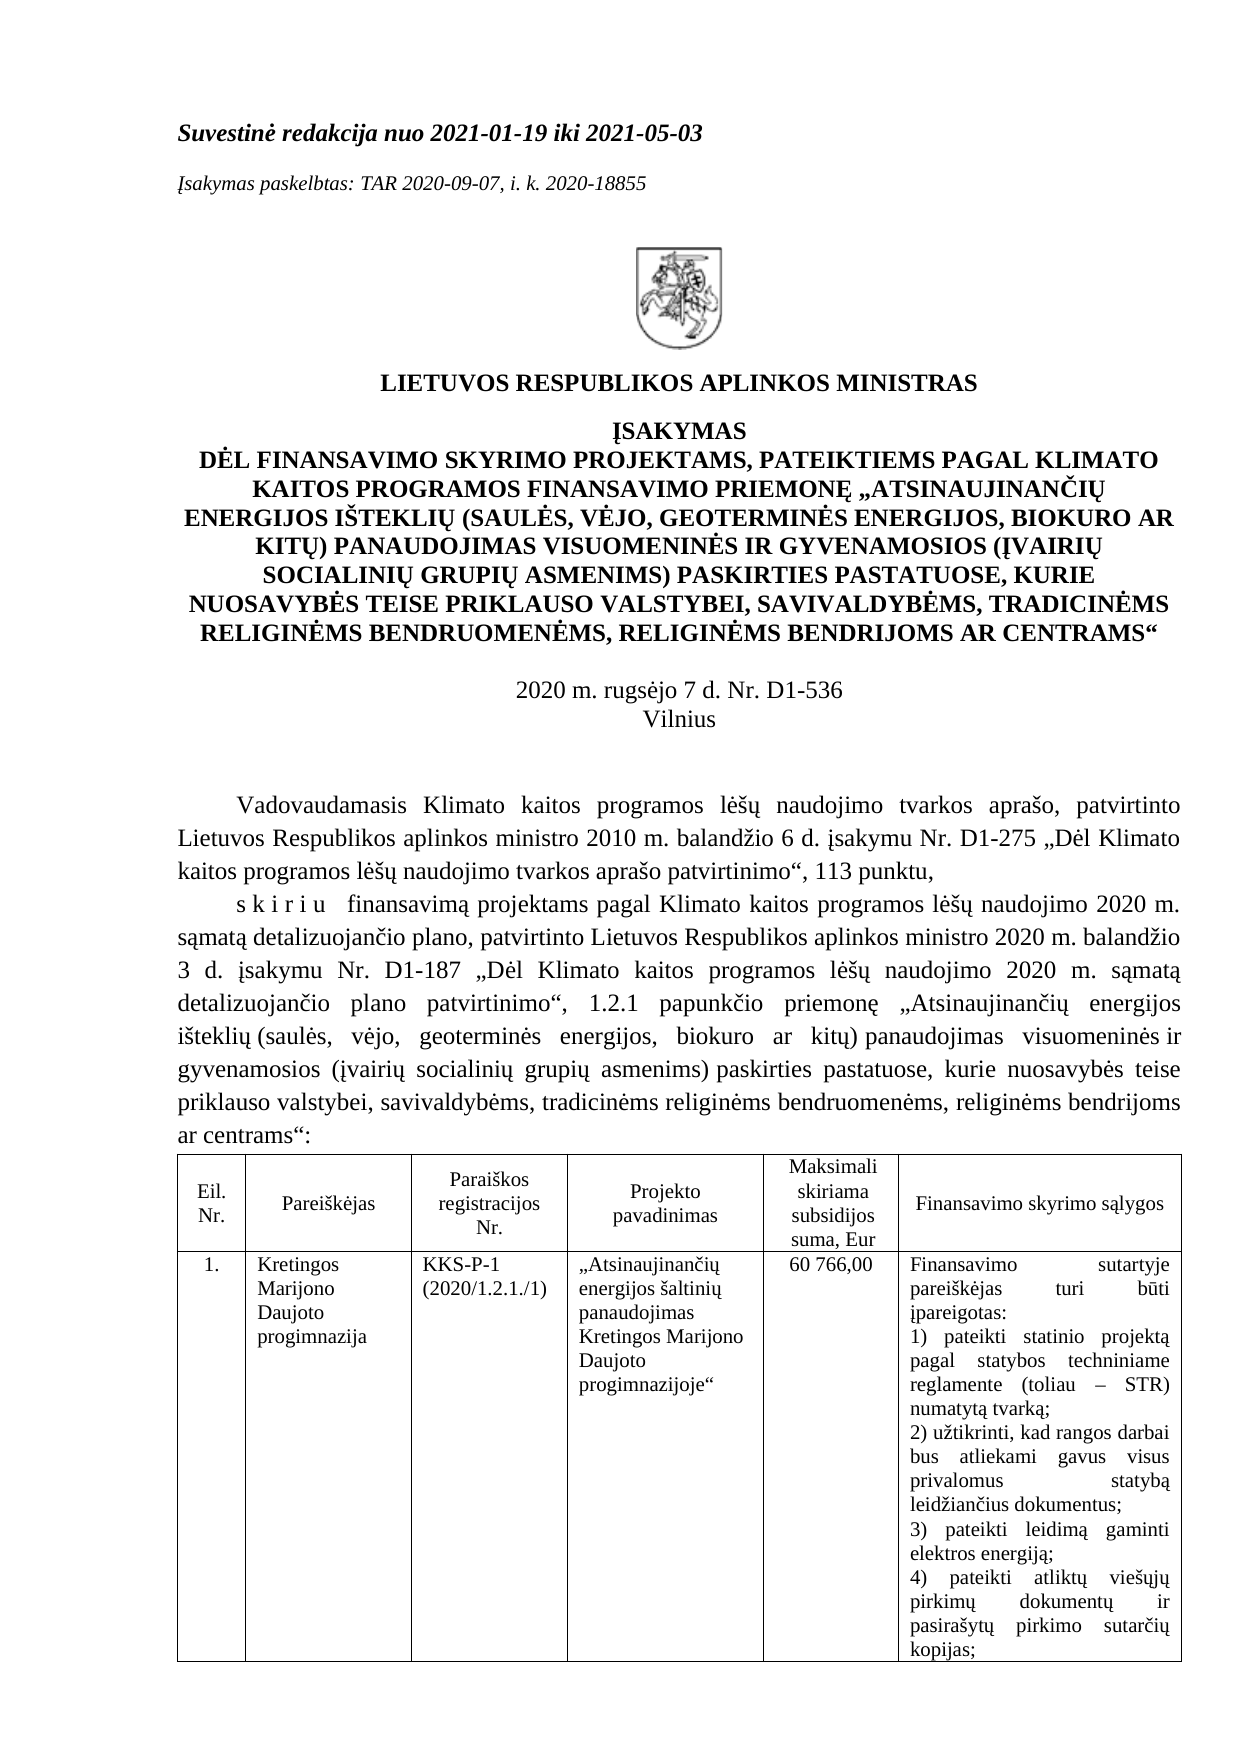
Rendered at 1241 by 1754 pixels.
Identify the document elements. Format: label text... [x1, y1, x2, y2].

text Vilnius [177, 704, 1181, 733]
table_cell Finansavimo sutartyje pareiškėjas turi būti įpareigotas: 1) pateikti statinio projektą pagal statybos techniniame reglamente (toliau – STR) numatytą tvarką; 2) užtikrinti, kad rangos darbai bus atliekami gavus visus privalomus statybą leidžiančius dokumentus; 3) pateikti leidimą gaminti elektros energiją; 4) pateikti atliktų viešųjų pirkimų dokumentų ir pasirašytų pirkimo sutarčių kopijas; [899, 1252, 1181, 1661]
text skiriu finansavimą projektams pagal Klimato kaitos programos lėšų naudojimo 2020 m. sąmatą detalizuojančio plano, patvirtinto Lietuvos Respublikos aplinkos ministro 2020 m. balandžio 3 d. įsakymu Nr. D1-187 „Dėl Klimato kaitos programos lėšų naudojimo 2020 m. sąmatą detalizuojančio plano patvirtinimo“, 1.2.1 papunkčio priemonę „Atsinaujinančių energijos išteklių (saulės, vėjo, geoterminės energijos, biokuro ar kitų) panaudojimas visuomeninės ir gyvenamosios (įvairių socialinių grupių asmenims) paskirties pastatuose, kurie nuosavybės teise priklauso valstybei, savivaldybėms, tradicinėms religinėms bendruomenėms, religinėms bendrijoms ar centrams“: [177, 889, 1181, 1149]
table_cell Kretingos Marijono Daujoto progimnazija [246, 1252, 411, 1661]
table_cell 1. [178, 1252, 245, 1661]
table_header Paraiškos registracijos Nr. [412, 1155, 567, 1251]
table_cell 60 766,00 [764, 1252, 898, 1661]
text DĖL FINANSAVIMO SKYRIMO PROJEKTAMS, PATEIKTIEMS PAGAL KLIMATO KAITOS PROGRAMOS FINANSAVIMO PRIEMONĘ „ATSINAUJINANČIŲ ENERGIJOS IŠTEKLIŲ (SAULĖS, VĖJO, GEOTERMINĖS ENERGIJOS, BIOKURO AR KITŲ) PANAUDOJIMAS VISUOMENINĖS IR GYVENAMOSIOS (ĮVAIRIŲ SOCIALINIŲ GRUPIŲ ASMENIMS) PASKIRTIES PASTATUOSE, KURIE NUOSAVYBĖS TEISE PRIKLAUSO VALSTYBEI, SAVIVALDYBĖMS, TRADICINĖMS RELIGINĖMS BENDRUOMENĖMS, RELIGINĖMS BENDRIJOMS AR CENTRAMS“ [177, 445, 1181, 646]
text LIETUVOS RESPUBLIKOS APLINKOS MINISTRAS [177, 368, 1181, 397]
text ĮSAKYMAS [177, 416, 1181, 445]
table_cell „Atsinaujinančių energijos šaltinių panaudojimas Kretingos Marijono Daujoto progimnazijoje“ [568, 1252, 763, 1661]
text Suvestinė redakcija nuo 2021-01-19 iki 2021-05-03 [177, 118, 1181, 147]
table_header Finansavimo skyrimo sąlygos [899, 1155, 1181, 1251]
text 2020 m. rugsėjo 7 d. Nr. D1-536 [177, 675, 1181, 704]
table_cell KKS-P-1 (2020/1.2.1./1) [412, 1252, 567, 1661]
text Vadovaudamasis Klimato kaitos programos lėšų naudojimo tvarkos aprašo, patvirtinto Lietuvos Respublikos aplinkos ministro 2010 m. balandžio 6 d. įsakymu Nr. D1-275 „Dėl Klimato kaitos programos lėšų naudojimo tvarkos aprašo patvirtinimo“, 113 punktu, [177, 790, 1181, 885]
table_header Projekto pavadinimas [568, 1155, 763, 1251]
text Įsakymas paskelbtas: TAR 2020-09-07, i. k. 2020-18855 [177, 171, 1181, 195]
table_header Pareiškėjas [246, 1155, 411, 1251]
table_header Eil. Nr. [178, 1155, 245, 1251]
table_header Maksimali skiriama subsidijos suma, Eur [764, 1155, 898, 1251]
